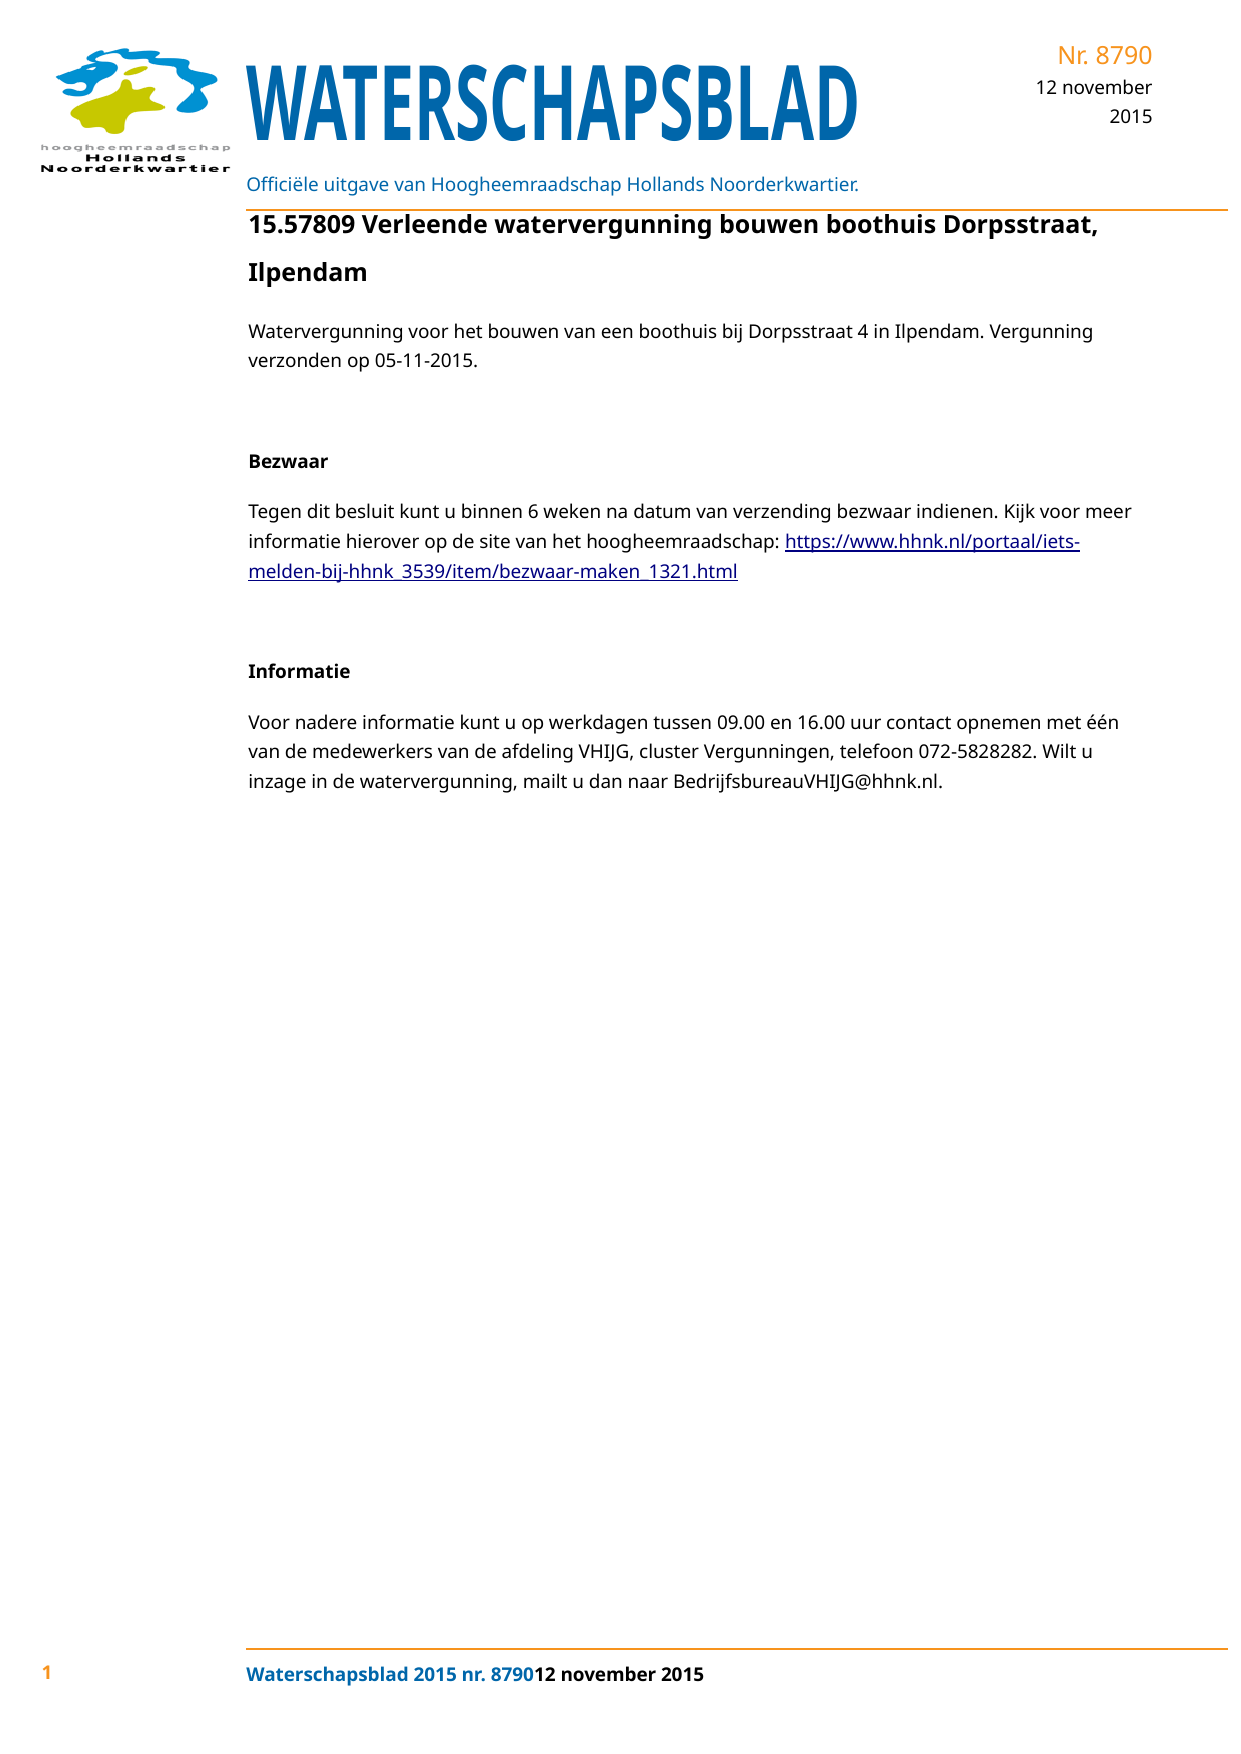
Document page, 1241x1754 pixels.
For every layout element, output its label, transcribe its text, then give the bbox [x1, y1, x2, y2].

text Informatie [248, 659, 1152, 684]
text Tegen dit besluit kunt u binnen 6 weken na datum van verzending bezwaar indienen. Kijk voor meer informatie hierover op de site van het hoogheemraadschap: https://www.hhnk.nl/portaal/iets-melden-bij-hhnk_3539/item/bezwaar-maken_1321.html [248, 499, 1152, 584]
text Watervergunning voor het bouwen van een boothuis bij Dorpsstraat 4 in Ilpendam. Vergunning verzonden op 05-11-2015. [248, 318, 1152, 373]
text Bezwaar [248, 448, 1152, 474]
picture [41, 47, 231, 172]
text 15.57809 Verleende watervergunning bouwen boothuis Dorpsstraat, Ilpendam [248, 211, 1152, 288]
text Voor nadere informatie kunt u op werkdagen tussen 09.00 en 16.00 uur contact opnemen met één van de medewerkers van de afdeling VHIJG, cluster Vergunningen, telefoon 072-5828282. Wilt u inzage in de watervergunning, mailt u dan naar BedrijfsbureauVHIJG@hhnk.nl. [248, 709, 1152, 794]
